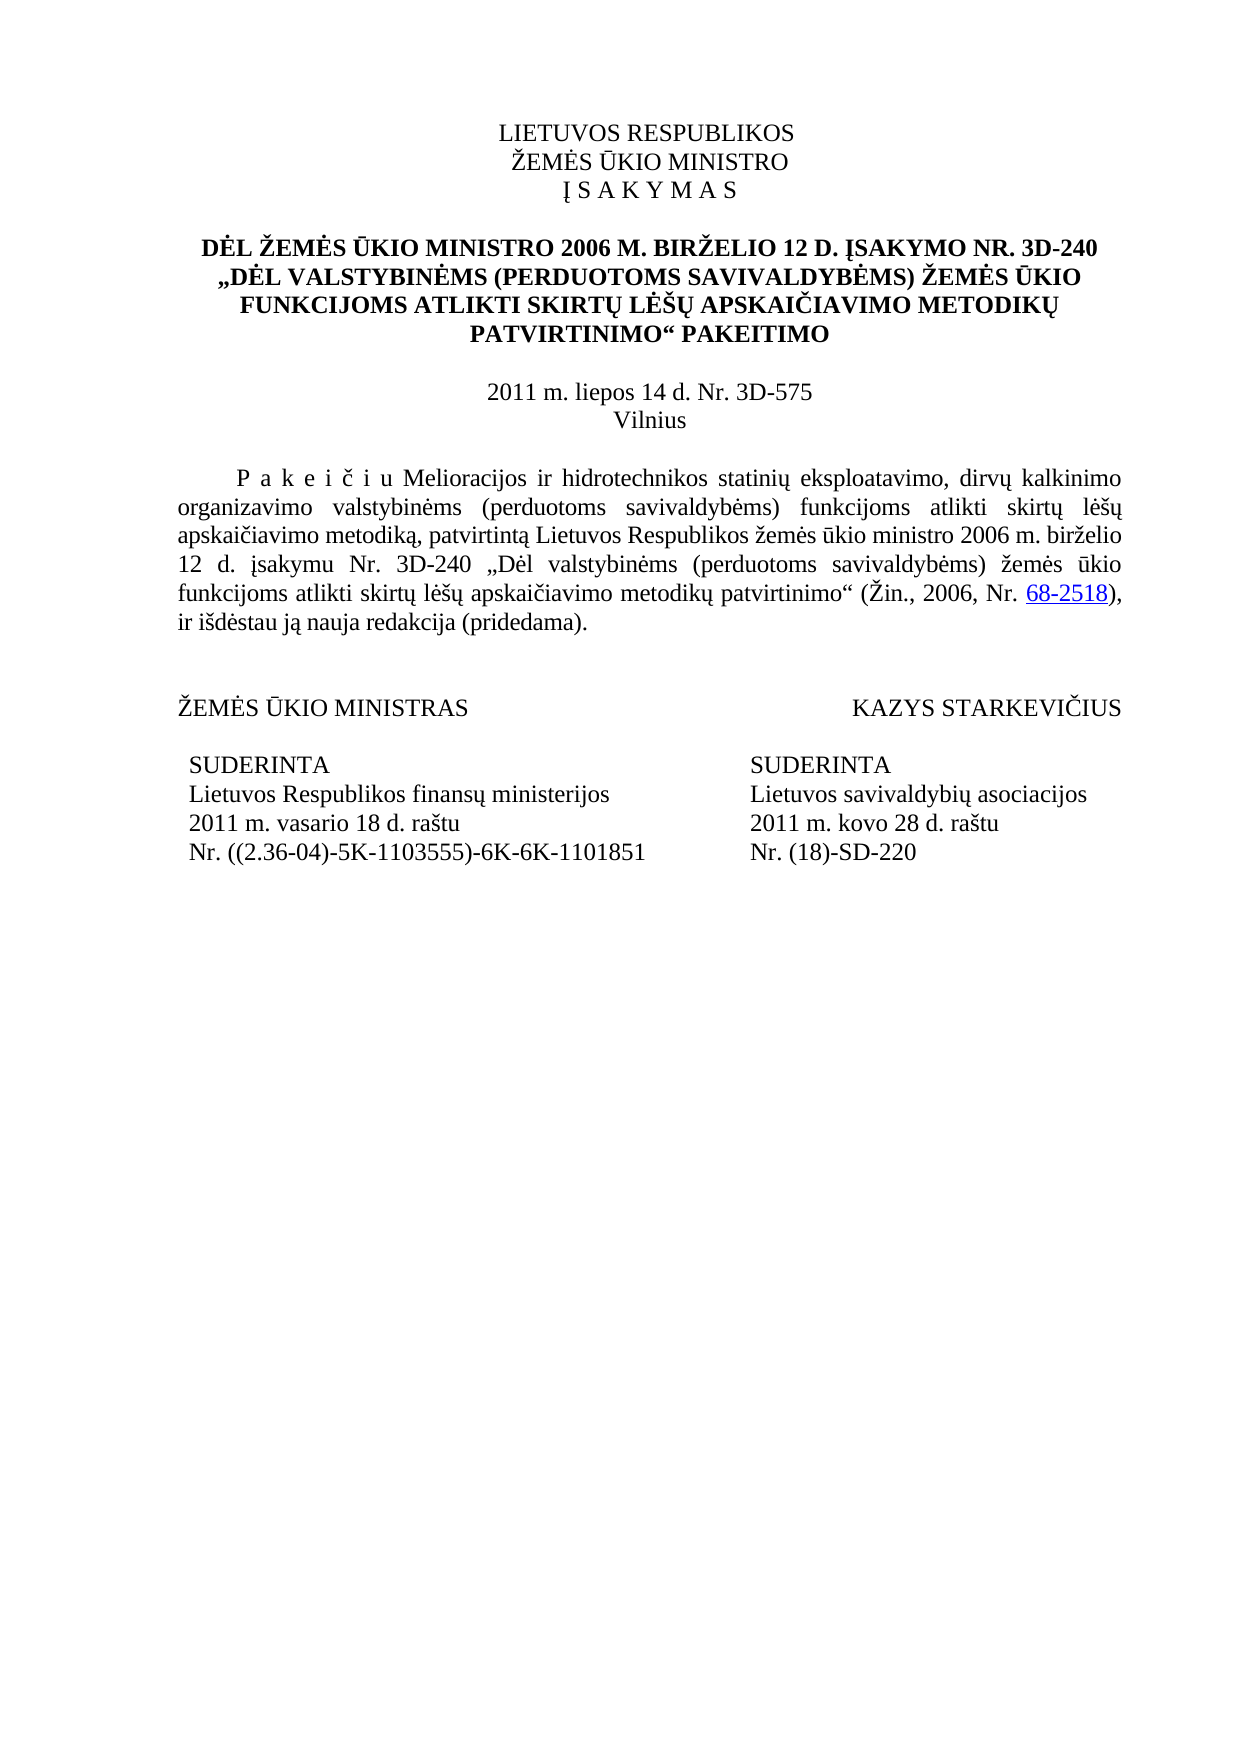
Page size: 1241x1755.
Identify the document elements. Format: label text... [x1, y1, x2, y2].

table_header SUDERINTA Lietuvos Respublikos finansų ministerijos 2011 m. vasario 18 d. raštu Nr. ((2.36-04)-5K-1103555)-6K-6K-1101851 [177, 751, 738, 866]
text Vilnius [177, 406, 1122, 434]
text P a k e i č i u Melioracijos ir hidrotechnikos statinių eksploatavimo, dirvų kalkinimo organizavimo valstybinėms (perduotoms savivaldybėms) funkcijoms atlikti skirtų lėšų apskaičiavimo metodiką, patvirtintą Lietuvos Respublikos žemės ūkio ministro 2006 m. birželio 12 d. įsakymu Nr. 3D-240 „Dėl valstybinėms (perduotoms savivaldybėms) žemės ūkio funkcijoms atlikti skirtų lėšų apskaičiavimo metodikų patvirtinimo“ (Žin., 2006, Nr. 68-2518), ir išdėstau ją nauja redakcija (pridedama). [177, 463, 1122, 636]
text Žemės ūkio ministras Kazys Starkevičius [177, 693, 1122, 722]
text ŽEMĖS ŪKIO MINISTRO [177, 147, 1122, 176]
table_header SUDERINTA Lietuvos savivaldybių asociacijos 2011 m. kovo 28 d. raštu Nr. (18)-SD-220 [739, 751, 1122, 866]
text 2011 m. liepos 14 d. Nr. 3D-575 [177, 377, 1122, 406]
text Į S A K Y M A S [177, 176, 1122, 204]
text DĖL ŽEMĖS ŪKIO MINISTRO 2006 M. BIRŽELIO 12 D. ĮSAKYMO Nr. 3D-240 „DĖL VALSTYBINĖMS (PERDUOTOMS SAVIVALDYBĖMS) ŽEMĖS ŪKIO FUNKCIJOMS ATLIKTI SKIRTŲ LĖŠŲ APSKAIČIAVIMO METODIKŲ PATVIRTINIMO“ PAKEITIMO [177, 233, 1122, 348]
text LIETUVOS RESPUBLIKOS [177, 118, 1122, 147]
